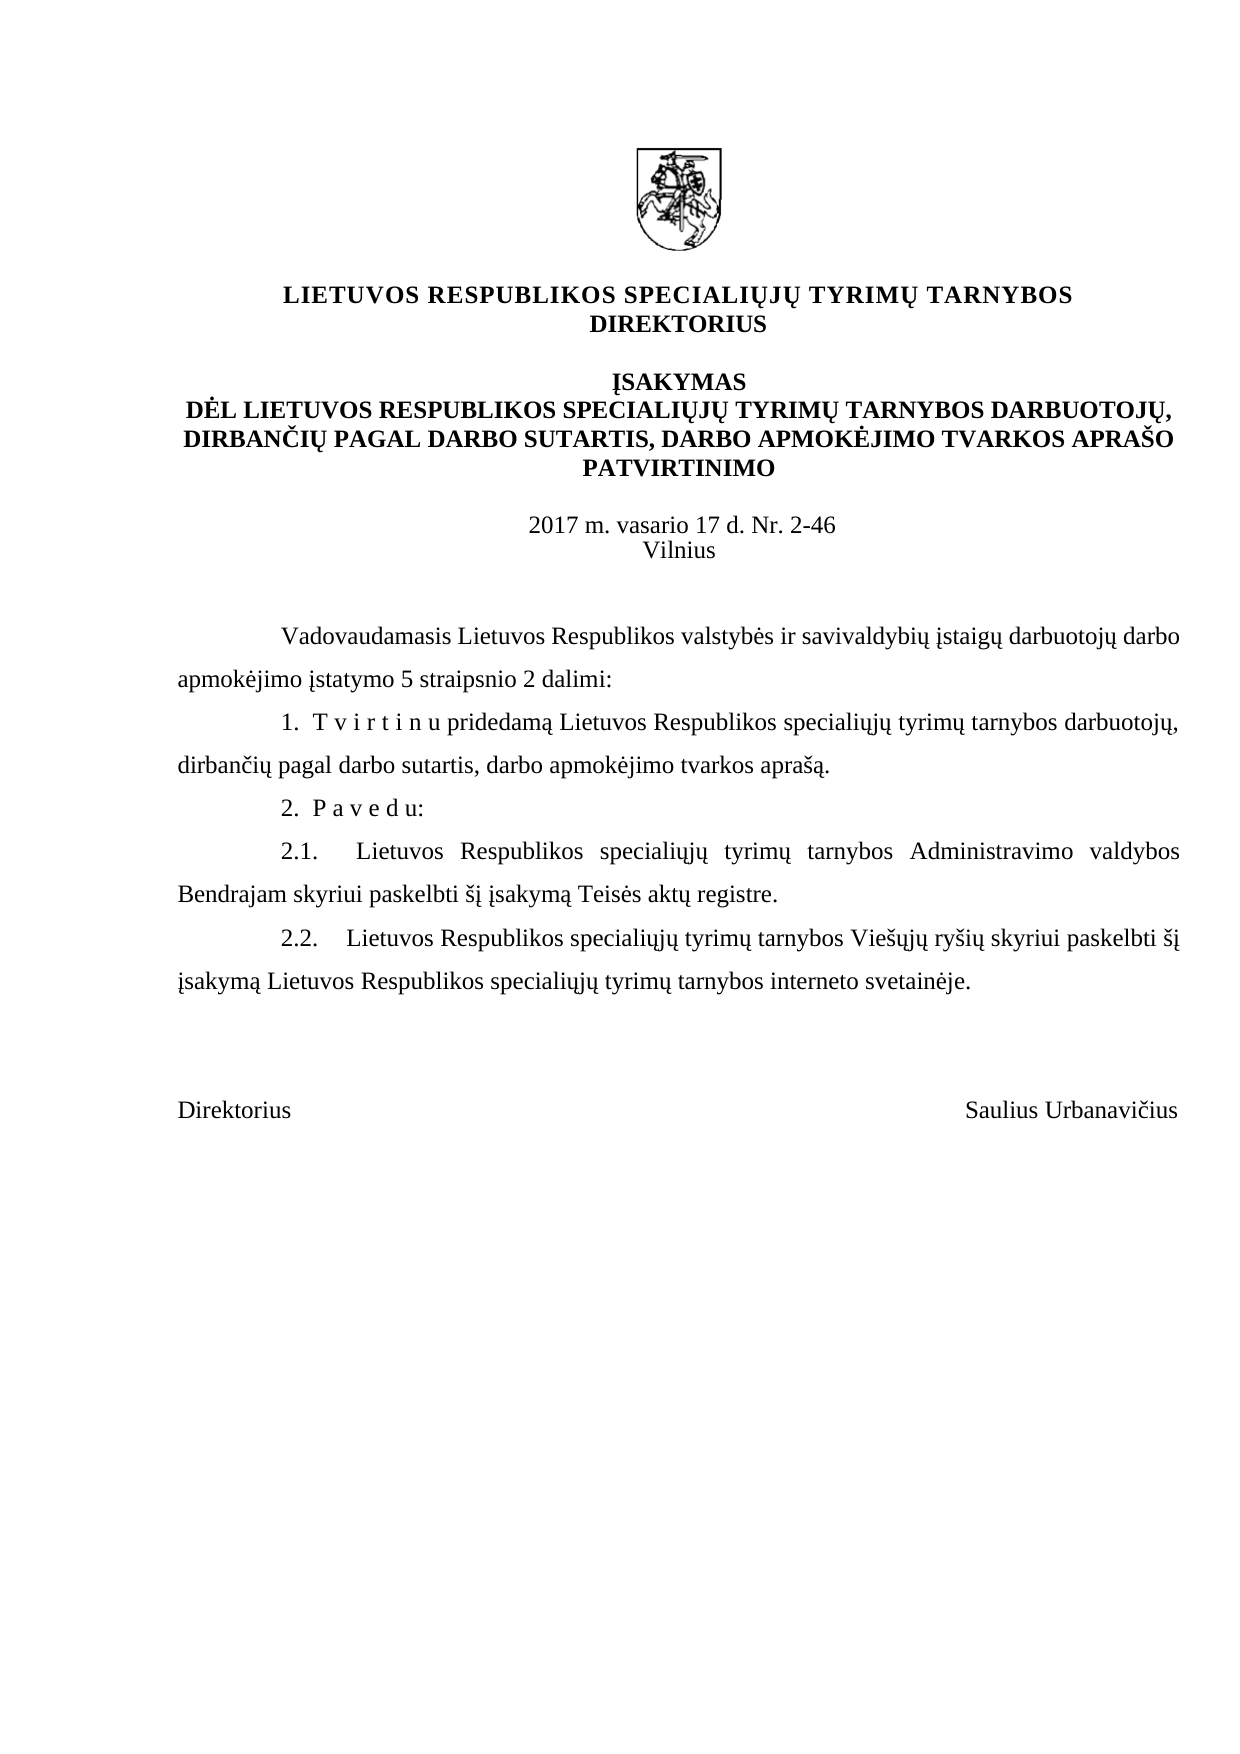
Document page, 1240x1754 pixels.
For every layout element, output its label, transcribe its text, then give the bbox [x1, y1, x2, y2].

text 1. T v i r t i n u pridedamą Lietuvos Respublikos specialiųjų tyrimų tarnybos darbuotojų, dirbančių pagal darbo sutartis, darbo apmokėjimo tvarkos aprašą. [177, 707, 1181, 779]
text 2017 m. vasario 17 d. Nr. 2-46 [177, 511, 1181, 539]
text 2.2. Lietuvos Respublikos specialiųjų tyrimų tarnybos Viešųjų ryšių skyriui paskelbti šį įsakymą Lietuvos Respublikos specialiųjų tyrimų tarnybos interneto svetainėje. [177, 923, 1181, 994]
text Vilnius [177, 539, 1181, 563]
text ĮSAKYMAS [177, 367, 1181, 396]
text Vadovaudamasis Lietuvos Respublikos valstybės ir savivaldybių įstaigų darbuotojų darbo apmokėjimo įstatymo 5 straipsnio 2 dalimi: [177, 621, 1181, 693]
text 2.1. Lietuvos Respublikos specialiųjų tyrimų tarnybos Administravimo valdybos Bendrajam skyriui paskelbti šį įsakymą Teisės aktų registre. [177, 836, 1181, 908]
text DĖL LIETUVOS RESPUBLIKOS SPECIALIŲJŲ TYRIMŲ TARNYBOS DARBUOTOJŲ, DIRBANČIŲ PAGAL DARBO SUTARTIS, DARBO APMOKĖJIMO TVARKOS APRAŠO PATVIRTINIMO [177, 396, 1181, 482]
text LIETUVOS RESPUBLIKOS SPECIALIŲJŲ TYRIMŲ TARNYBOS [177, 281, 1179, 309]
text 2. P a v e d u: [177, 793, 1181, 822]
text Direktorius Saulius Urbanavičius [177, 1095, 1181, 1124]
text DIREKTORIUS [177, 309, 1179, 338]
